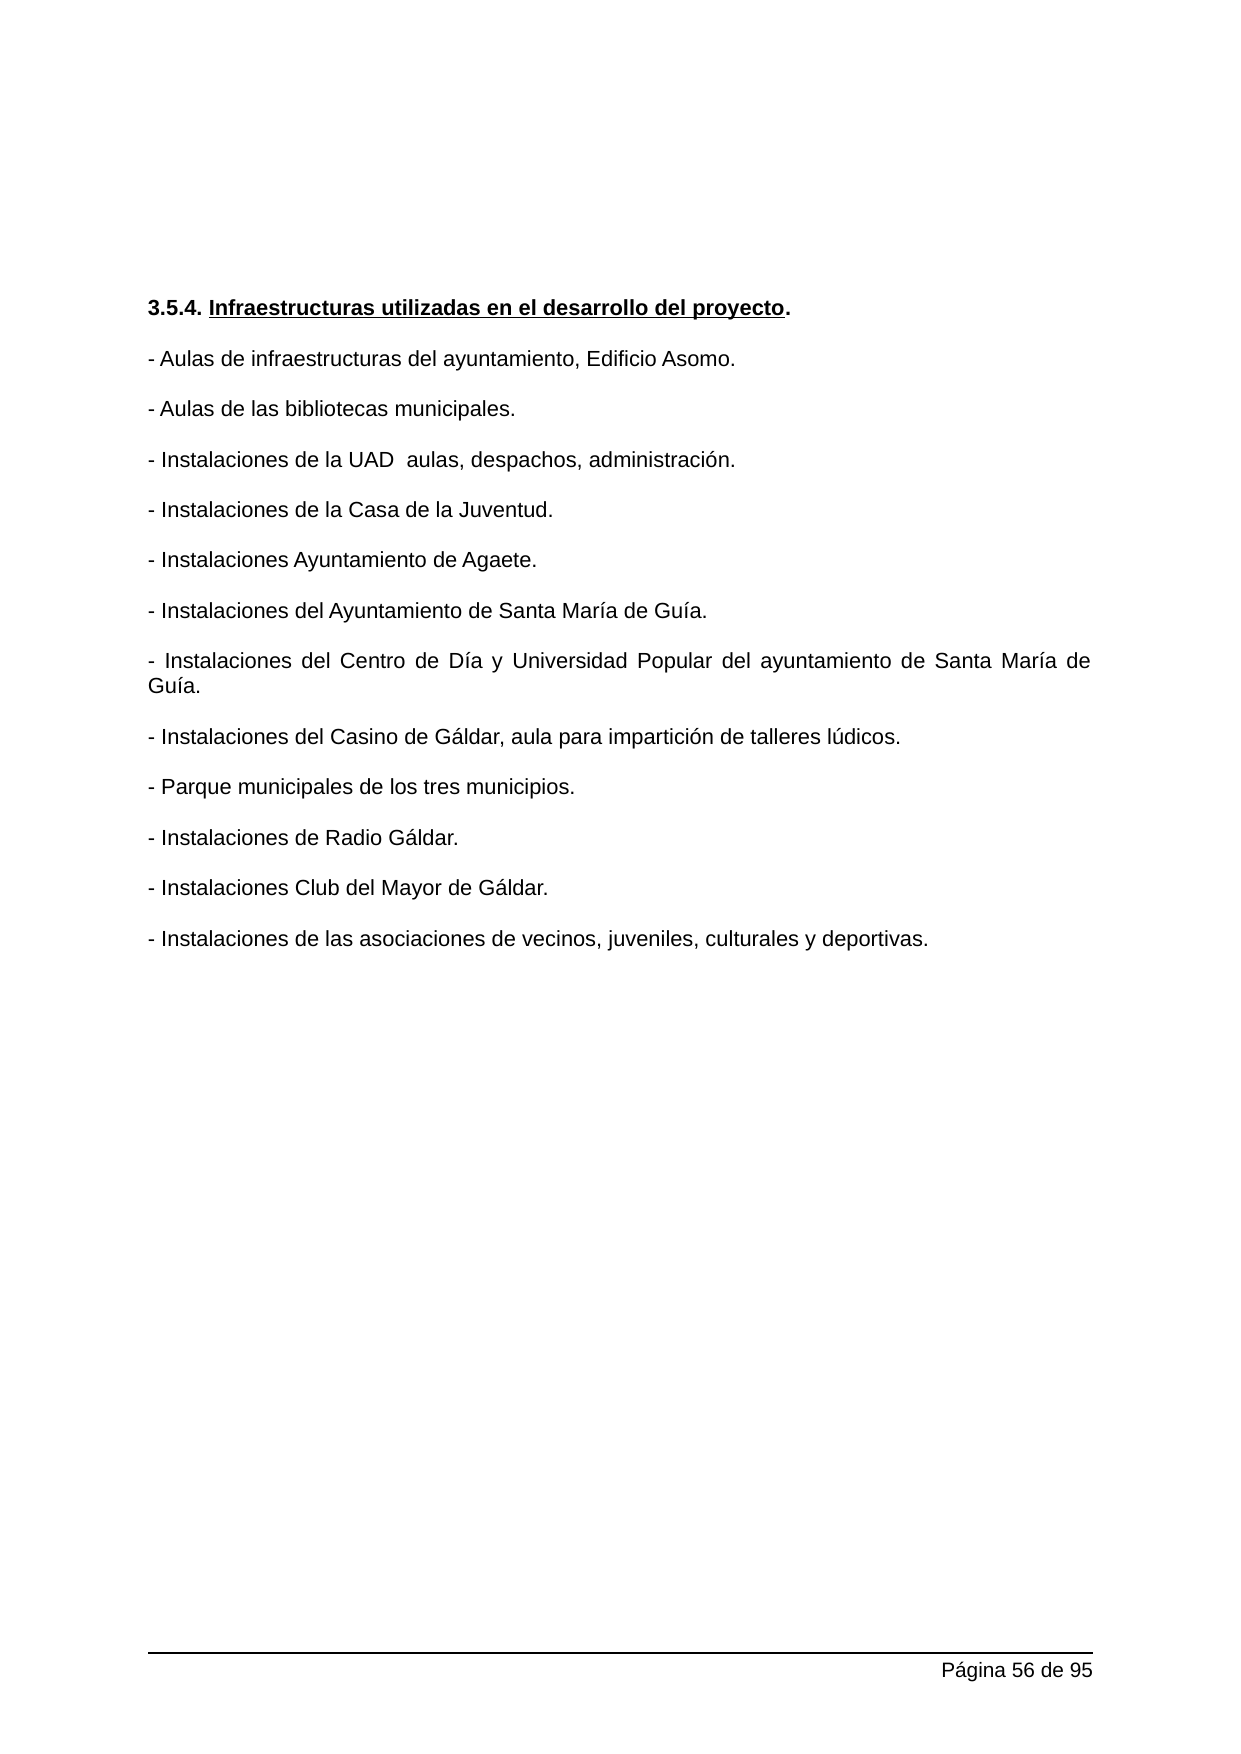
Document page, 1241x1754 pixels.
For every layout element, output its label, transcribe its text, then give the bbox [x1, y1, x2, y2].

text - Aulas de las bibliotecas municipales. [148, 396, 1093, 421]
text 3.5.4. Infraestructuras utilizadas en el desarrollo del proyecto. [148, 295, 1093, 320]
text - Instalaciones del Ayuntamiento de Santa María de Guía. [148, 598, 1093, 623]
text - Instalaciones de la Casa de la Juventud. [148, 497, 1093, 522]
text - Instalaciones del Centro de Día y Universidad Popular del ayuntamiento de Santa María de Guía. [148, 648, 1093, 698]
text - Instalaciones Club del Mayor de Gáldar. [148, 875, 1093, 900]
text - Instalaciones de la UAD aulas, despachos, administración. [148, 446, 1093, 472]
text - Instalaciones del Casino de Gáldar, aula para impartición de talleres lúdicos. [148, 724, 1093, 749]
text - Instalaciones de Radio Gáldar. [148, 824, 1093, 850]
text - Instalaciones Ayuntamiento de Agaete. [148, 547, 1093, 572]
text - Instalaciones de las asociaciones de vecinos, juveniles, culturales y deportivas. [148, 925, 1093, 951]
text - Aulas de infraestructuras del ayuntamiento, Edificio Asomo. [148, 346, 1093, 371]
text - Parque municipales de los tres municipios. [148, 774, 1093, 799]
